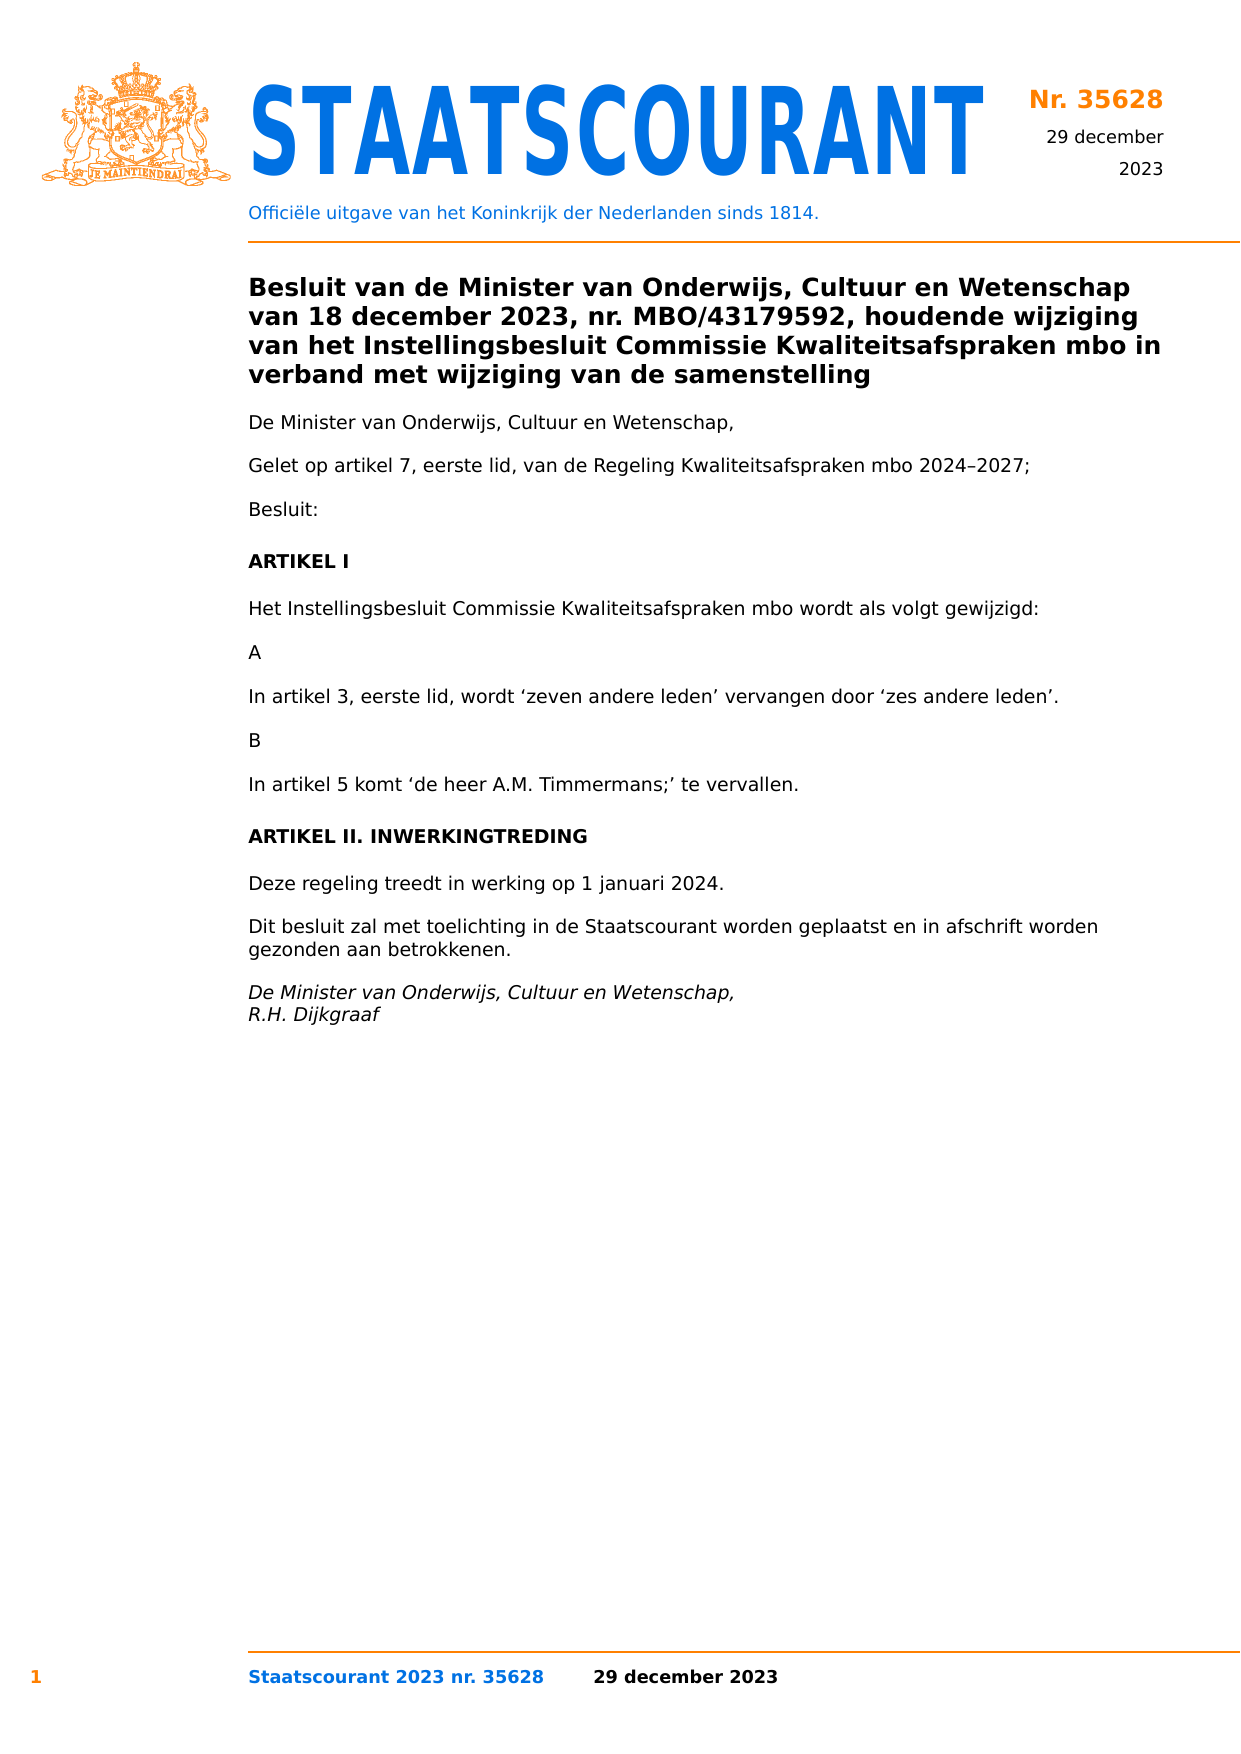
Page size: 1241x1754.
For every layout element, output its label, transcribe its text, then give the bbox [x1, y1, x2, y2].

picture [41, 62, 231, 186]
text In artikel 5 komt ‘de heer A.M. Timmermans;’ te vervallen. [248, 774, 1163, 796]
text De Minister van Onderwijs, Cultuur en Wetenschap, [248, 412, 1163, 433]
text In artikel 3, eerste lid, wordt ‘zeven andere leden’ vervangen door ‘zes andere leden’. [248, 686, 1163, 708]
subtitle ARTIKEL I [248, 551, 1163, 573]
text De Minister van Onderwijs, Cultuur en Wetenschap, R.H. Dijkgraaf [248, 982, 1163, 1026]
subtitle ARTIKEL II. INWERKINGTREDING [248, 826, 1163, 848]
text Deze regeling treedt in werking op 1 januari 2024. [248, 873, 1163, 894]
subtitle Besluit van de Minister van Onderwijs, Cultuur en Wetenschap van 18 december 2023, nr. MBO/43179592, houdende wijziging van het Instellingsbesluit Commissie Kwaliteitsafspraken mbo in verband met wijziging van de samenstelling [248, 273, 1163, 390]
text Dit besluit zal met toelichting in de Staatscourant worden geplaatst en in afschrift worden gezonden aan betrokkenen. [248, 916, 1163, 960]
table_header [25, 62, 248, 241]
text B [248, 730, 1163, 752]
table_cell Officiële uitgave van het Koninkrijk der Nederlanden sinds 1814. [248, 203, 1240, 241]
table_header STAATSCOURANT [248, 62, 998, 203]
text Besluit: [248, 499, 1163, 521]
text Gelet op artikel 7, eerste lid, van de Regeling Kwaliteitsafspraken mbo 2024–2027; [248, 455, 1163, 477]
text Het Instellingsbesluit Commissie Kwaliteitsafspraken mbo wordt als volgt gewijzigd: [248, 598, 1163, 620]
table_header Nr. 35628 [998, 62, 1240, 121]
table_cell 2023 [998, 153, 1240, 203]
text A [248, 642, 1163, 664]
table_cell 29 december [998, 121, 1240, 153]
